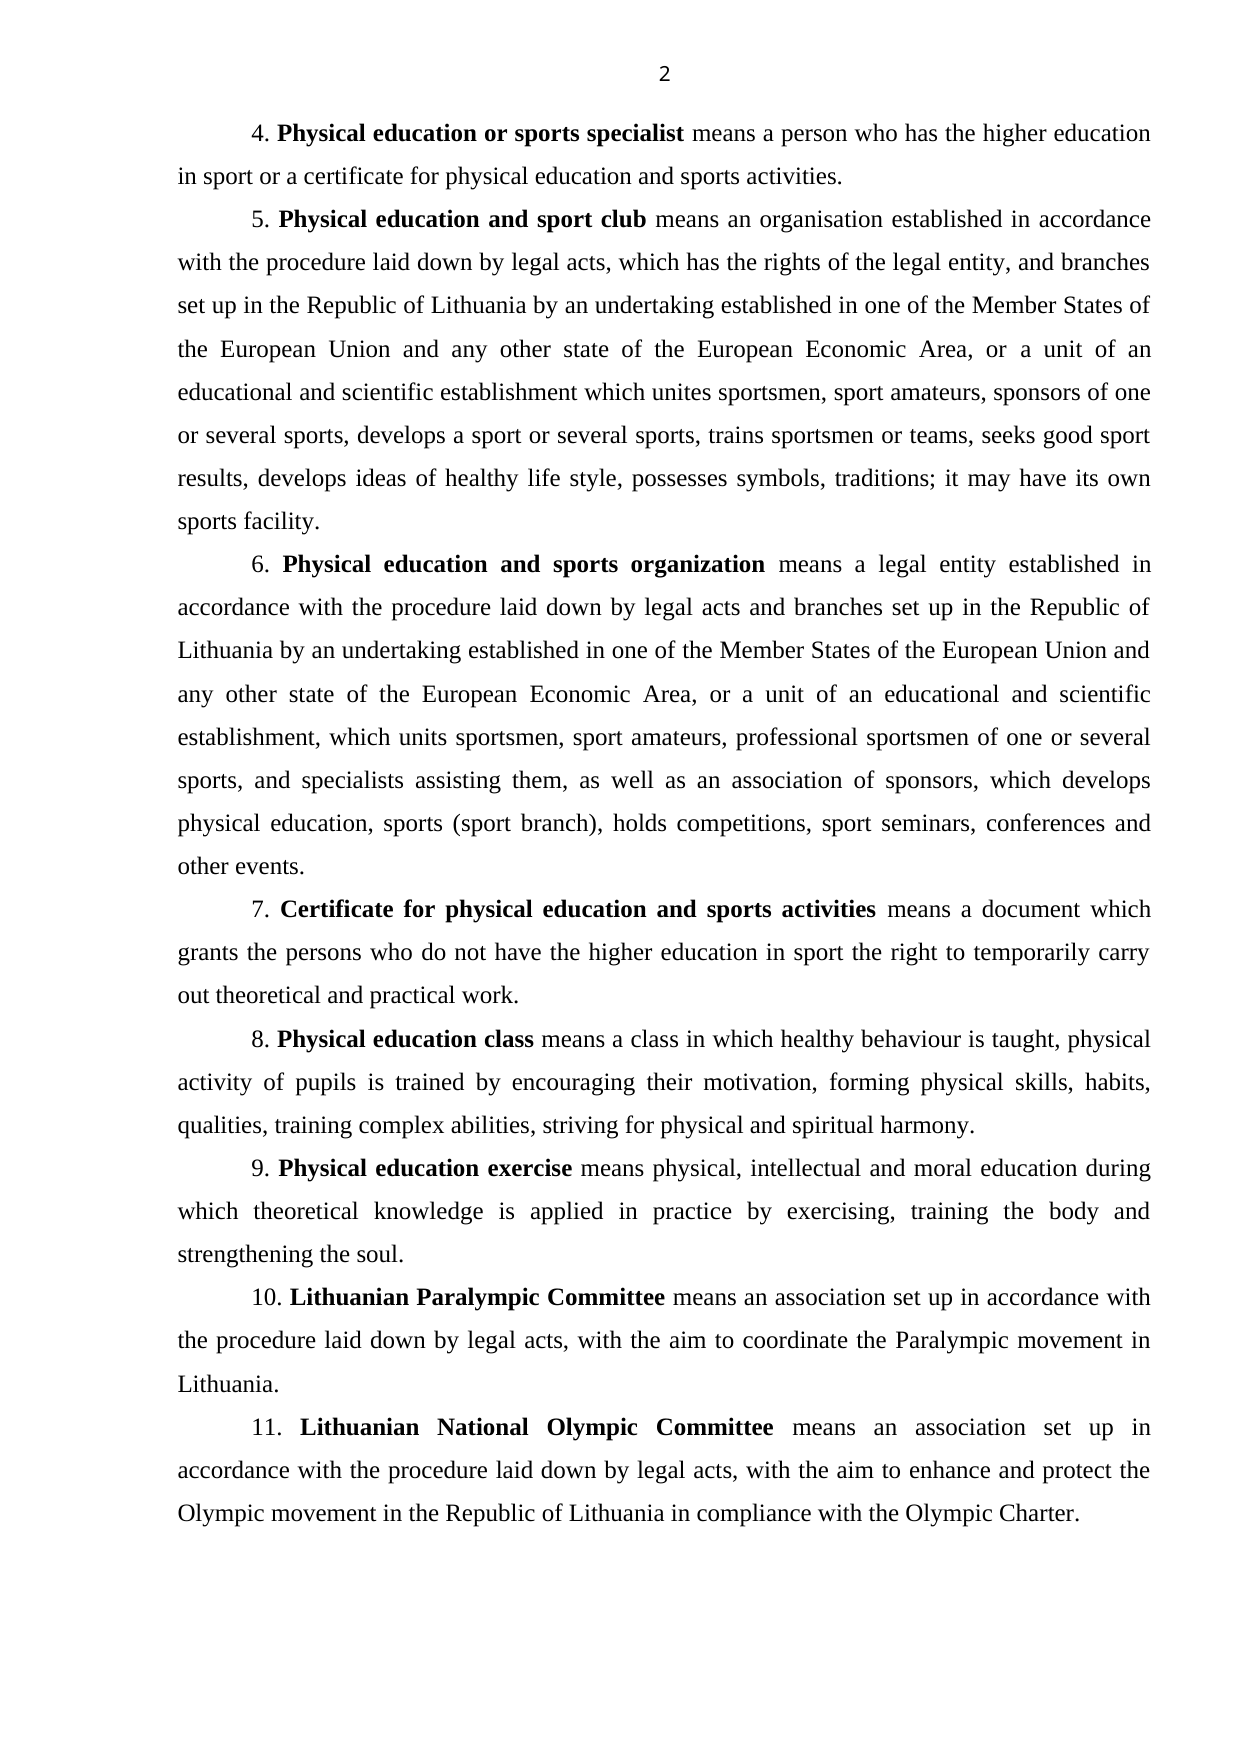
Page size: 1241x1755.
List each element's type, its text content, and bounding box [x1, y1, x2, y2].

text 11. Lithuanian National Olympic Committee means an association set up in accordance with the procedure laid down by legal acts, with the aim to enhance and protect the Olympic movement in the Republic of Lithuania in compliance with the Olympic Charter. [177, 1412, 1152, 1527]
text 5. Physical education and sport club means an organisation established in accordance with the procedure laid down by legal acts, which has the rights of the legal entity, and branches set up in the Republic of Lithuania by an undertaking established in one of the Member States of the European Union and any other state of the European Economic Area, or a unit of an educational and scientific establishment which unites sportsmen, sport amateurs, sponsors of one or several sports, develops a sport or several sports, trains sportsmen or teams, seeks good sport results, develops ideas of healthy life style, possesses symbols, traditions; it may have its own sports facility. [177, 204, 1152, 535]
text 6. Physical education and sports organization means a legal entity established in accordance with the procedure laid down by legal acts and branches set up in the Republic of Lithuania by an undertaking established in one of the Member States of the European Union and any other state of the European Economic Area, or a unit of an educational and scientific establishment, which units sportsmen, sport amateurs, professional sportsmen of one or several sports, and specialists assisting them, as well as an association of sponsors, which develops physical education, sports (sport branch), holds competitions, sport seminars, conferences and other events. [177, 549, 1152, 880]
text 10. Lithuanian Paralympic Committee means an association set up in accordance with the procedure laid down by legal acts, with the aim to coordinate the Paralympic movement in Lithuania. [177, 1282, 1152, 1397]
text 9. Physical education exercise means physical, intellectual and moral education during which theoretical knowledge is applied in practice by exercising, training the body and strengthening the soul. [177, 1153, 1152, 1268]
text 7. Certificate for physical education and sports activities means a document which grants the persons who do not have the higher education in sport the right to temporarily carry out theoretical and practical work. [177, 894, 1152, 1009]
text 8. Physical education class means a class in which healthy behaviour is taught, physical activity of pupils is trained by encouraging their motivation, forming physical skills, habits, qualities, training complex abilities, striving for physical and spiritual harmony. [177, 1024, 1152, 1139]
text 4. Physical education or sports specialist means a person who has the higher education in sport or a certificate for physical education and sports activities. [177, 118, 1152, 190]
